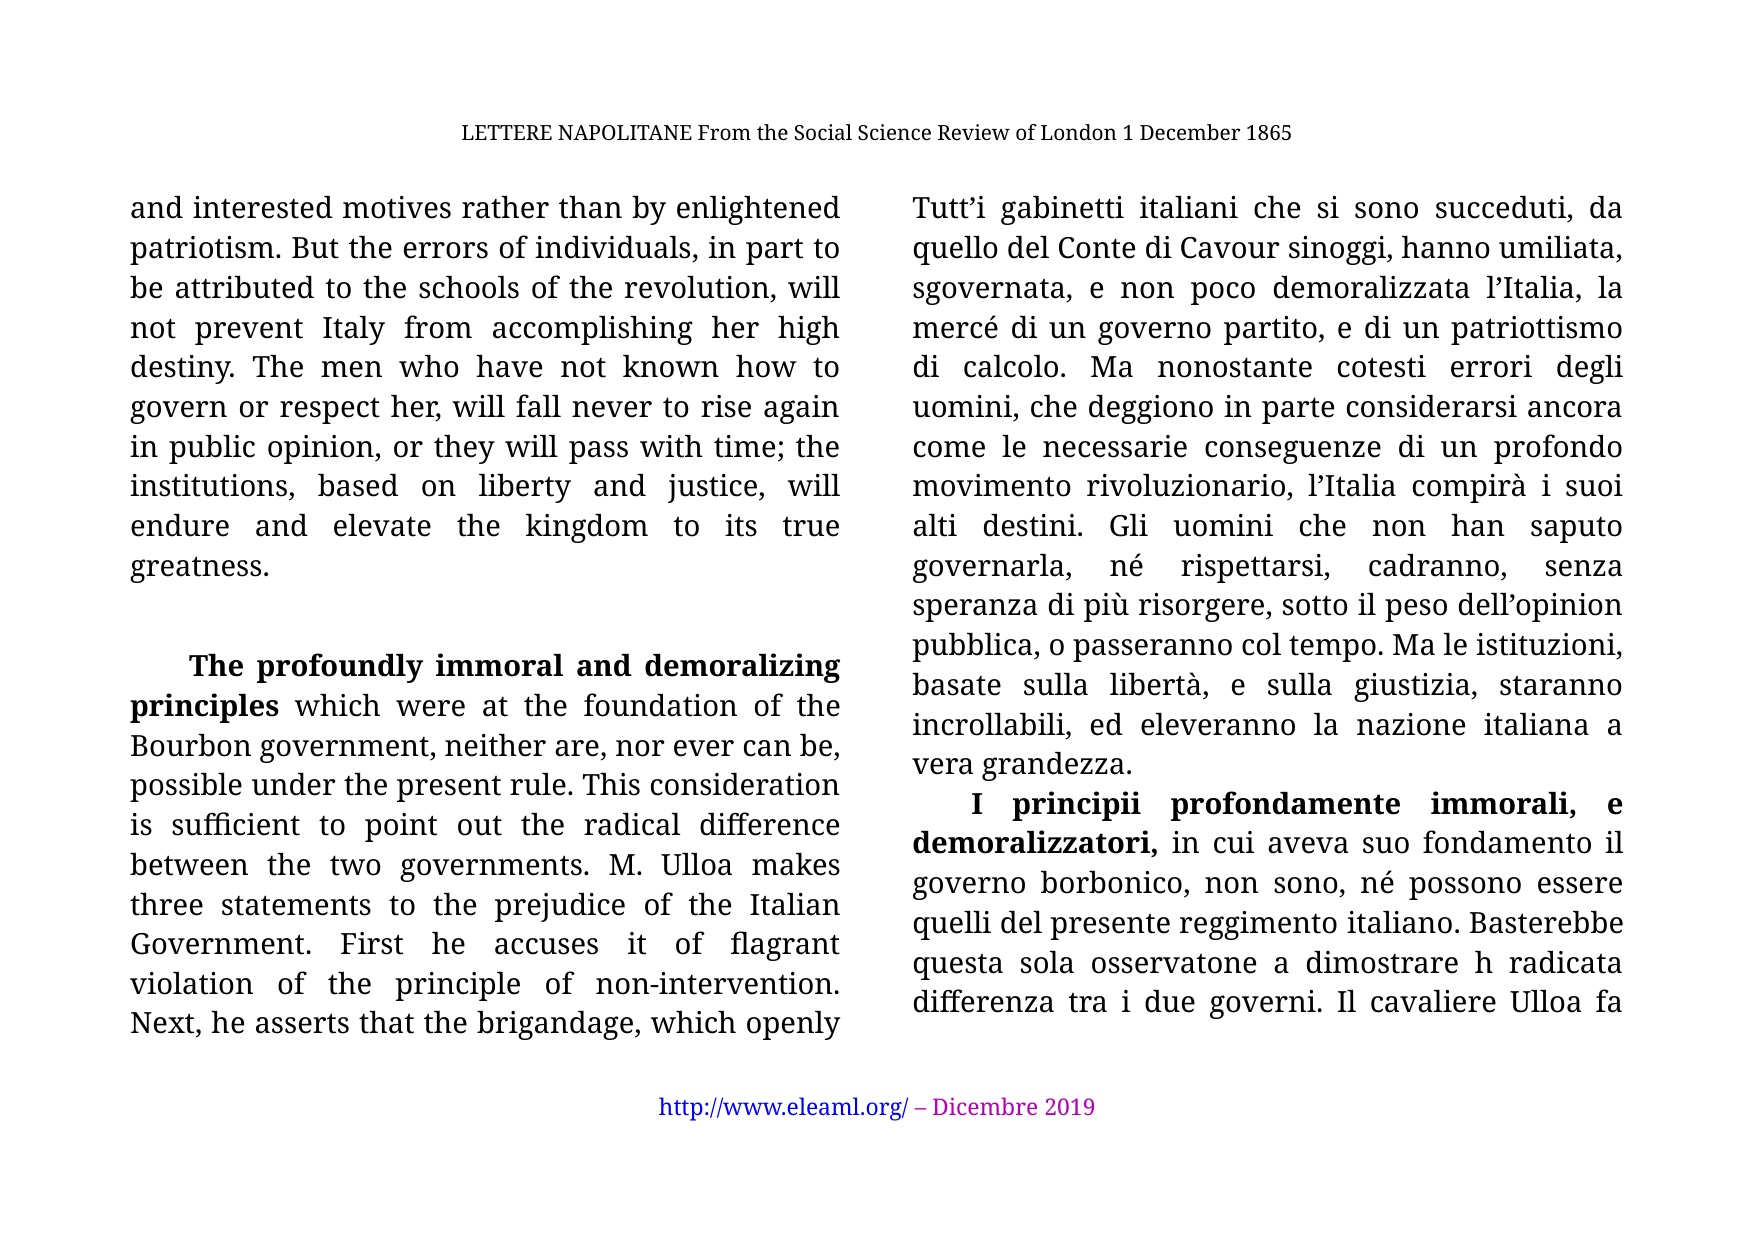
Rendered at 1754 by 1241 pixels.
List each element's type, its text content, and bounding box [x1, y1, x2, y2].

table_header From the Social Science Review of London 1. December 1865 LETTERE NAPOLITANE Del marchese Pietro cavaliere Ulloa, Presidente del Consiglia de’ Ministri di 8. M. il Re delle due Sicilie. () È questo il titolo di una collezione di lettere, che il cavaliere Ulloa ha dirette a parecchi eminenti uomini politici di Europa, e colle quali denunzia al l’universale le presenti condizioni d’Italia. Egli deplora la sorte della dinastia, dei Borboni di Napoli; biasima il modo in cui si è costituito il Regno d’Italia; vitupera il governo di Vittorio Emanuele II; taccia di tradimento il ministero Spinelli che fu l’ultimo sotto Francesco II; loda il brigantaggio, come l’espressione del sentimento nazionale delle province meridionali verso il loro legittimo re; confida nel l’avvenire e nella ristorazione dei principi italiani spodestati. L’autore in questo suo lavoro prende le mosse dalla caduta di Gaeta, che è solo l’ultimo atto e la catastrofe del dramma borbonico. Noi faremo un rapido apprezzamento del l’opera del Presidente del Consiglio dei Ministri dell’ex-Re delle due Sicilie, incominciando dal ristabilire la cronologia degli avvenimenti secondo che la verità della storia richiede. Sul finire del secolo passato fiorivano nei domini! continentali del mezzogiorno d’Italia le lettere greche e latine, e quegli abitanti, educati da esse al culto delle libere istituzioni, comunque soggetti a governo monarchico assoluto, ricordavano con compiacenza ed erano gloriosi di aver avuti a loro avi i Greci, e per padri i Romani. Di ciò avvenne che le nobili inspirazioni ed i grandi principii della prima rivoluzione francese in nessuno degli Stati Italiani fossero stati così bene accolti, e caldeggiati, come nelle provincie napolitane. Crescevano a questo modo dall’un lato i sospetti e le paure, che rendevano tutti i giorni più feroce il potere, e dal l’altro progredivano le idee liberali a traverso di ogni maniera di pericoli. Trionfarono quest’ultime, e proclamassi la Repubblica Napolitana. Ma indi a poco soggiacque alla forza, ed anche ai più vili e bassi tradimenti. I patriotti già in possesso dei castelli della città, dai quali avrebbero bene potuto difendersi, capitolarono coi regi, e fu loro promessa solennemente la salvezza della vita. Però Ferdinando IV, che di poi nel 1815 prese il nome di Ferdinando I, forse, per nascondere l’infamia, di cui si covrì nel 1799, ruppe i patti convenuti, e giurati, mandò a morte gran numero di quei prodi ed egregi uomini, fece scorrere immensi torrenti di lagrime, e di sangue per tutte le terre napolitane. Nel 1806 riparava egli codardamente in Sicilia, ed i Francesi conquistavano i dominii continentali del mezzogiorno d’Italia. I conquistatori, col l’alteriggia della vittoria, e col prestigio della spada di Napoleone I imposero ai napolitani le loro istituzioni, le loro leggi, gli uomini loro, due re francesi. Non pertanto quel governo raggiunse il suo compilo, esercitò una immensa missione civilizzatrice sulle province napolitane, le condusse sopra tutto alla libertà mercè il Codice Napoleone: e comunque avesse avuto il grave torto di non aver voluto opportunamente dar loro una Costituzione, cadde pure desiderato, e compianto. In questo tempo il primo Ferdinando Torniva ancora singolar prova di sua ferocia. L’infelice Re Gioacchino Murat, uno degli anzidetti due re francesi, credendo potere riconquistare il regno, che gli avean tolto i trattali del 1815, sbarcò con pochi uomini nel Pizzo, in Calabria: fu fatto prigioniero, incompetentemente giudicato e fucilato. Se non più dovevasi in lui rispettare la qualità di re, certamente non si avrebbe potuto negargli quella di Maresciallo di Francia, e però da un Consiglio di Marescialli, non già da un ordinario Consiglio di Guerra avrebbesi dovuto giudicare. Si dice ancora, e generalmente si crede in Napoli, che lo stolto e barbaro Ferdinando I fece recidergli ii capo, e. portarlo a lui per accertarsi della identità della sua vittima: e che poscia conservò sempre nella sua stanza da letto quel teschio in un vaso di cristallo ripieno di spirito di vino. Tiberio, Nerone od altro mostro non saziò mai; la sua vista di sì atroce spettacolo! Sopravvennero le riscosse del 1820 e del 1848. Ferdinando I, il, suo figlio Francesco I, e Ferdinando II suo nipote, concessero due volte; le franchigie costituzionali due volte le spergiurarono, e due volte punirono con la morte, col carcere, e cogli esigi» coloro che avean credute leali e sincere quelle concessioni... E le decisioni, che in quei giudizii politici si pronunziarono da carnefici, che indossavano la toga di magistrali, furono con apposito lavoro lodate dal cavaliere Ulloa. Dal 1820 al 1860, il governo dei Borboni fu dispotico, diffidente, sanguinario, corrotto, e corruttore. In tutte le amministrazioni dello Stato, e sopratutto nell’armata di terra, e di mare, fu stabilito fra i capi un sistema di spionaggio: i superiori spionavano gl’inferiori, e viceversa. Agli stessi ordini religiosi fu imposto di spionare le coscienze de' cittadini, e denunziarli al potere. Questo si collegò specialmente co’ Gesuiti e, colla più empia ipocrisia, abusò della stessa religione per meglio opprimere lo Stato. Così il governo divenne un partito, una fazione di tristi reazionari, che dichiarò guerra ad ogni progresso sociale, alle probità, ed alle capacità dal paese.. Era questo lo stato delle cose quando moriva Ferdinando II, lasciando di sé esecrata memoria. Tutti speravano un migliore avvenire nel governo del suo figliuolo Francesco li. Però esso, col suo programma governativo, dichiarò sante le opere paterne, e se ineguale a seguirne l’esempio. Sognò quel giorno l’estrema rovina della dinastia. La promessa di uno Statuto, e la ripristinazione, ch’egli fece di poi, della Costituzione del ’1848, furono accolte dal popolo, meno con indifferenza, che con disprezzo. A traverso di un periodo così triste com’è quello che abbiamo solo accennato per sommi capi, si compì la rivoluzione morale delle provincie meridionali, passò dal pensiero bel fatto, e scoppiò nel l’eroica Palermo. S’incarnò poscia in Garibaldi, ricevé da esso l'indirizzo unitario Italia e Vittorio Emmanuele, ed in poche settimane rovesciò, quasi per incantesimo, l'antica dinastia di Carlo III. La dinastia borbonica non cadeva dunque per l’opera; di sette, di cospirazioni e di tradimenti, come asserisce I il cavaliere Ulloa; ma per le sue gravissime colpe, perpetrate nel corso di oltre sessant’anni. E però tutt’i suoi alleati, tutt’i suoi amici, tutta 1 armata di terra e di mare, tutte le popolazioni a lei soggette, l'abbandonavano, quasi fossero state un uomo solo. Sicché le provincie meridionali, aiutate dalle rimanenti parti d’Italia, e dall’incomparabile ardire di Garibaldi e dei suoi mille, compivano il loro risorgimento (). Non postiamo pertanto dissimulare, né scusare le colpo del governo italiano che il cavaliere Ulloa magnifica, c snatura a suo modo. Tutt’i gabinetti italiani che si sono succeduti, da quello del Conte di Cavour sinoggi, hanno umiliata, sgovernata, e non poco demoralizzata l’Italia, la mercé di un governo partito, e di un patriottismo di calcolo. Ma nonostante cotesti errori degli uomini, che deggiono in parte considerarsi ancora come le necessarie conseguenze di un profondo movimento rivoluzionario, l’Italia compirà i suoi alti destini. Gli uomini che non han saputo governarla, né rispettarsi, cadranno, senza speranza di più risorgere, sotto il peso dell’opinion pubblica, o passeranno col tempo. Ma le istituzioni, basate sulla libertà, e sulla giustizia, staranno incrollabili, ed eleveranno la nazione italiana a vera grandezza. I principii profondamente immorali, e demoralizzatori, in cui aveva suo fondamento il governo borbonico, non sono, né possono essere quelli del presente reggimento italiano. Basterebbe questa sola osservatone a dimostrare h radicata differenza tra i due governi. Il cavaliere Ulloa fa pure tre addebiti al governo d’Italia. Asserisce la flagrante violazione del principio del non intervento; dice che il brigantaggio, che tutt’i giorni combatte e vince la truppa Italiana, è, la manifestazione più sicura dell’avversione del Napolitano al governo piemontese;, ed afferma che il plebiscito, da cui esso procede, non è altro, che l’opera della violenza, e dell’intrigo. Il cavaliere Ulloa probabilmente ignora che nelle conferenze diplomatiche tra il governo borbonico, e l’Imperatore Napoleone di cui, il primo domandava la protezione, fu discusso e ritenuto, che il principio del non intervento non poteva applicarsi al. Piemonte, come quello che non era straniero in una questione italiana. Quanto al brigantaggio è ancora ben conosciuto che organizzato in Roma da Francesco II, benedetto da Pio IX, e favorito, 0 tollerato da Napoleone III, ha devastato, e tuttavia devasta le provincie napoletane, disseminandovi la desolazione, e la morte. Esso è dunque la dimostrazione di quanto avvi di più vile, ignominioso, e contrario alla ragion delle genti, non mica la manifestazione di uni sentimento spontaneo di un popolo, che rimpiange il suo re. Il plebiscito in fine fu la sincera e libera esternazione della volontà delle provincie meridionali, che costituite in istato di poter scegliere nella pienezza del loro diritto tra la dinastia de’ Borboni, di cui per oltre sessanta anni avevano patita, ogni maniera di soprusi e di arbitrji, e quella di Vittorio Emanuele, re costituzionale, prescelsero senza esitare quest’ultima. Il cavaliere. Ulloa accusa di tradimento il ministero Spinelli, e ne chiama soprattutto complice Liborio Romano, Ministro del l’Interno e della Polizia. Il Ministero Spinelli fu costituito ai 25 giugno 1860; e Romano non ne fece parte prima del giorno 14 del successivo luglio. Nell’una, e nell’altra epoca la Sicilia era irreparabilmente perduta. Tradirono dunque anche i precedenti Ministri, tutti fedelissimi; non meno a Francesco II, che a Ferdinando II? Scrive il cavaliere Ulloa che non crede che una maggiore energia avrebbe potuto arrestare la rivoluzione; e soggiunge che ove Ferdinando II si fosse trovato in mezzo a tale frangente, avrebbe potuto aggiornare, non evitare la crisi. Ora se la catastrofe era inevitabile, non può farsene addebito al l’asserita mancala energia, né al preteso tradimento del Ministero Spinelli. E chi furono i veri traditori della dinastia? Quanti sovrani ella aveva suoi amici, ed alleati in tutta Europa; quanti erano gli abitanti delle due Sicilie. Giova ascoltarlo dallo stesso cavaliere Ulloa, che in tale proposito scrive così: «Ma fa sopratutto sorpresa l'abbandono dell’Europa che lasciò la monarchia napolitana alla tempesta già sollevata, e presta a sommergerla, fino al momento in cui ella vide i rottami del trono strascinati dal torrente». Sono ancora sue parole quelle che seguono: «Era riserbato al regno di Napoli di offrire il maraviglioso spettacolo di una nazione, che tollera l’invasione, e l’insurrezione al momento stesso, in cui il suo re gli largiva una libertà, forse troppo larga ed estesa». E dopo coteste confessioni del signor-cavaliere, chi non vede eh’ egli medesimo era convinto che non eravi Ministero al mondo, che avesse potuto salvare una dinastia già sepolta sotto il peso delle proprie sue colpo, e definita da tutta l’Europa civile la negazione di Dio eretta in sistema? Non ostante cotesto triste stato di cose, in cui versava il potere, il Ministero Spinelli compì ogni suo debito verso la dinastia. Conservò l’ordine nel paese, insisté per la lega col Piemonte, e provvide alla difesa dello Stato, sì quando Garibaldi era in Sicilia, sì quando sbarcò sul continente, e sì quando accampava delle pianure di Salerno. Imperciocché assicurò i mezzi necessarii alla sussistenza dei quattro corpi di armata che stanziavano in Sicilia, in Calabria, in Salerno, ed in Napoli. Se poi la indecisione, e la diffidenza del Re, la rotta disciplina dell’armata, e l’opinione dei Generali che dicevano inutile ogni resistenza, neutralizzarono la consigliata difesa; se la lega col Piemonte mancò, sì perchè non si voleva da esso, come perché era avversato dalla rivoluzione, ohe ardeva intatta Italia, non si deve dar colpa al gabinetto Spinelli, e chiamarlo responsabile di fatti che gli sono del tutto stranieri. Il più grave-addebito che fecesi a Liborio Romano, fu quello di avere accettato il potere sotto Garibaldi, dopo essere stato: Ministro di Francesco II, e da esso il cav. Ulloa deduce la precedente intelligenza, tra i due primi ed il tradimento dell’altro. L’odio personale, che ha spinto il cavaliere Ulloa a far rivivere' a danno di Romano una calunnia, divulgata dai borbonici, ripetuta dai suoi nemici politici, e già le mille volte smentita, deriva dall’avere il secondo scoverte e rendute vane le cospirazioni reazionarie, che di continuo si ordivano nella reggia, sotto le inspirazioni dello stesso Ulloa. Altro motivo di cotesto odio personale è il seguente. Il cavaliere Ulloa ha cangiato tre volte la sua fede politica: è stato da prima fiero repubblicano, di poi ardente costituzionale, ed infine devoto al potere assoluto! Borboni accettarono i suoi servigi ed il nominarono Consigliere della Cassazione di Napoli, che era il più alto grado nella magistratura. Di ciò istruito Garibaldi, e conoscendo altresì che l’Ulloa aveva di sua volontà seguito Francesco II in Gaeta, con decreto del 17 settembre 1860, sottoscritto dal solo Dittatore, il destituì dall’officio di Consigliere in omaggio alla pubblica opinione. Di cotesta umiliazione l’.Ulloa ha cercato vendicarsi contro Romano, che fu uno dei membri-del gabinetto della Dittatura di Garibaldi, in Napoli. Noi non vogliamo che i nostri lettori si diano da pena di leggere questo nostro, lavoro, perchè facciano, giusto concetto del merito intrinseco delle lettere del cavaliere Ulloa; non perchè egli perori d’innanzi al l’Europa la causa d'un governo caduto, e che è stato di già giudicato, non perchè dobbiamo giustificare, od accusare gli individui, a cui egli fa allusione, ma soltanto perchè il periodo di cui esso ragiona è della più alta importanza storica. L’Italia non sarebbe stata, né la dinastia di Savoia sarebbe divenuta italiana, se Napoli. non si fosse annessa al Piemonte, compiendo in un momento di generale entusiasmo un atto, che è stato assai mal compreso sotto i ‘rispetti de’ sagrifizii che costava. I secoli avvenire ammireranno i meravigliosi avvenimenti dell’epoca presente. Due regni, che formano la metà più considerevole della Penisola, e che comprendono le ricche provincie del Sud, di cui la superiore bellezza tentava i Greci a lasciare, la terra de’ loro Dei, i guerrieri i loro campi, gli uomini di stato i loro consigli, e gl’imperatori a cercarvi la soddisfazione de’ sensi, che non offrivano gli altri climi; cotesti due regni volontariamente discesero dalla loro condizione di stati indipendenti, per divenire semplici provincie d’una nazione, ch’esisteva nell’ideale, innanzi che per la loro abnegazione l’idea divenisse una realità. Senza che alcun trattato fosse stato conchiuso od alcuna promessa fosse stata loro fatta, i popoli delle due Sicilie si univano ad uno Stato men grande, il quale tutto aveva à guadagnate, laddove i primi tutto avevano a perdere. Cotesto movimento mostra la più grande forza morale, l’abnegazione, il sagrifizio alla causa comune, funa fede vivissima nel l’avvenire. Ed innanzi alla sublimità dell’idea, stava pure la grandezza dell’esecuzione. Coloro che han saputo compierla, e che con la inspirazione di un momento han fatta opera che durerà secoli, sono le figure che la storia separerà dalle masse per collocarle in tale splendore, che col decorso degli anni diverrà sempre più luminoso e più chiaro. Fra coteste rimarchevoli figure scorgesi quella di Liborio Romano, che costituito in una posizione difficile, Grondato da mille pericoli, ed inceppato nella sua. azione dalla forza degli avvenimenti, somigliava a quel pilota, che sta saldò sul navilio, in cui l’acqua penetra a traverso di grandi fessure, e che con rara abilità, e con più raro coraggio il salva dal naufragio. L’immensa rivoluzione, che ha rinversato un’antica dinastia, e fatto passare due regni da uno ad un altro reggimento, si è compiuta, senza perturbazioni, senza che una sola goccia di sangue fosse stata versata, senza che avessero avuto a deplorarsi gli effetti di una sola delle numerose mene della reazione, che doveva essere il segnale del saccheggio, e della rapina. In quel momento di supremo periglio Liborio Romano fu colui, che il popolo denominò, e denominerà sempre il salvatore del suo paese. Romano fu imposto Ministro a Francesco II dalla rivoluzione, ossia si fece ricorso a lui quando, la dinastia era minacciata da gravi pericoli, sperando che poteva essere sostenuta dal credito di un uomo, di cui la popolarità era l’effetto di tutta una vita consacrata alla causa della libertà. Egli servì il Re come Ministro costituzionale dal 14 luglio al 6 settembre 1860, nel quale periodo diede due volte le sue dimissioni, che furono accettate, ma intanto rimase al potere, perchè non potè formarsi un nuovo gabinetto. Alle ore 6 ½ antimeridiane del giorno 7 settembre 1860, Garibaldi scrisse da Salerno un telegramma a nella sua precedente qualità di Ministro dell’Interno e della Polizia, col quale gli diceva, che si re Napoli, appena sarebbero arrivati in Salerno il Sindaco e il Comandante della Guardia Nazionale di Napoli. Intanto egli raccomandava la tutela dell’ordine e della tranquillità del paese. Poteva Romano in quei supremi istanti abbandonare agli eventi l’uno e l’altra, che per lo innanzi erano state in cima d’ogni suo pensiero? Poteva egli onorevolmente non obbedire ai voleri del Dittatore? No, al certo. Giunti in Salerno il principe d’Alessandria Sindaco di Napoli, ed il Generale de Sauget Comandante in capo della Guardia Nazionale, e discusso con Garibaldi sul modo della sua entrata in Napoli, il secondo domandò ai due primi chi era l’uomo più popolare bel paese, ed eglino risposero essere Liborio Romano. All’arrivo di Garibaldi in Napoli, Romano compera suo dovere, gli andò incontro alla stazione della via ferrata per rendergli conto delle condizioni del paese confidato alla sua tutela—Indi lo accompagnò alla Cattedrale, ov’egli recessi a ringraziare Iddio del compiuto successo della stia intrapresa. Nell’uscire dal Vescovato, Garibaldi invitò Romano a sedere a canto a lui nella sua carrozza, e lungo la via che conduceva alla dimora destinata al Generale gli applausi divennero più fragorosi di prima ripetendosi unitamente i nomi di Garibaldi, e di Romano. Fu allora che il Dittatore rivolto a lui gli disse: «lo la felicito della popolarità di cui gode, bisogna continuare a servire il paese». Romano rimase perplesso, e nulla rispose a tale proposizione. Onde giunti al palazzo di Angri, destinato a ricevere il Dittatore, quivi egli rinnovò ancora a Romano le premure perchè accettasse il potere. Romano rimase tuttavia dubbioso ed indeciso tra la sua personalità, che gli vietava di essere Ministro di Garibaldi dopo esserlo stato di Francesco II ed il debito di buon cittadino, che gli comandava di continuare a servire paese. In questo molti amici politici del Romano, istruiti della sua esitazione a rimanere in officio, si recarono immantinenti da lui, e gli osservarono che conoscendo e meglio di altri le condizioni del paese, non xxxxxxxx a prestar l’opera sua al Dittatore, perchè potesse governarlo. Che la generosa, e nobile anima di Garibaldi fioxxxxxxxxx essere di leggieri abusata d’un partito xxxxxxxx una amante di libertà e che spinta ad esso ad imprese troppo rischiose, potevano esserne tratti a compiuta rovina i destini d’Italia (). Che infine la storia straniera e patria forniva degli esempii di Ministri, che avevano servita successivamente due dinastie, senza che perciò la loro riputazione ne rimanesse adombrata. Per queste ragioni, e non essendo facile resistere all’ascendente di Garibaldi su tutti gli uomini che amano la patria, Romano, con assoluta abnegazione di ogni sua personalità, consentì a rimanere in officio. Però nol ritenne a lungo, puniche confirmato nella sua carica di Ministro dell’Interno e della Polizia con decreto del 7 settembre 1860, dopo tre soli giorni, cioè ai 10 del mese stesso diede unitamente ai suoi colleghi le sue prime dimissioni, colle quali dichiarò francamente che gli straripamenti della Segreteria della Dittatura, spingevano il paese all’anarchia. Tali dimissioni, non accettate dal Dittatore, furono una seconda volta ripetete ai 22 settembre, e più alla distesa esposte le cose precedentemente ragionate. E da ultimo con una Relazione del 22 del mese stesso, il ministero, ritenendosi già dimissionario, faceva al Dittatore il quadro più luttuoso del modo con cui la sua Segreteria governava le provincie napoletane, mentre era egli occupato della guerra sul Volturno. Cotesti tre documenti, che furono pubblicati da parecchi giornali di quel tempo, fra quali dal Nazionale del 4 ottobre, mostrano luminosamente la rettitudine delle vedute del Romano, e la sua leale condotta nel corso dei quattordici giorni in cui rimase al potere sotto la Dittatura. Le calunnie in tale proposito inventate a fin di denigrarlo, procedono pare dalla confusione delle idee xxxxx un paese poco abituato a comprendere la differenza tra il Ministro di un governo costituzionale ed il Ministro di un Re assoluto. Il secondo è del tulio sommesso ai voleri del sue signore, laddove il primo dee rispondere di tutti i suoi alti verso il paese, né diviene incapace a servirlo, ove il sovrano fosse deposto por contravvenzione allo Statuto, o condannato per tradimento Per aver diversamente compreso tale dovere Lord Stafford perdè il capo sul palco. () Romano allorché non di sua volontà, ma dalle condizioni del paese fu imposto Ministro a Francesco II assunse un compito assai difficile e complicato. Doveva reprimere le tendenze anticostituzionali della casa regnante, ed infrenare la rivoluzione nei limiti legali. Esistevano in Napoli in quei tempo due Comitati, l'uno col nome di Comitato di azione, e l’altro con quello di Comitato dell’ordine. Militava il primo sotto le inspirazioni di Garibaldi, ed il secondo sotto quelle del Conte di Cavour. Romano, rispettando il diritto di associazione, e la libertà individuale, stette saldo tre essi: vietò recisamente che l’uno avesse inviato armi e munizioni a Garibaldi in Sicilia, e che l’altro avesse con le sue mene turbato l’ordine e la tranquillità, del paese. Romano, non poteva ancora tradire la dinastia senza il concorso e la cooperazione de’ suoi colleghi; che avevano servito il Re per molti anni. E di qual tradimento può mai ragionarsi, se al tempo in cui Romano fu nominato Ministro la Sicilia era definitivamente perduta, e la dinastia fatta cadavere? Rimaneva solo a salvare l’ordine, e la tranquillità del paese; e Napoli, ricorda con riconoscenza di essere stata per Romano salvata dal saccheggio dei lazzaroni, e dalla guerra civile. Il cavaliere Ulloa alleato della reazione, e delle cospirazioni; che si ordivano nella regia, cerca negarne l’esistenza, e discredita il nome di Romano, che di continuo intese a scovrire ed a reprimere quelle funeste macchinazioni. «Romano», dice egli, «spaventando continuamente il Consiglio, ed il pubblico co’ fantasmi della reazione prendeva sempre misure contro ogni movimento realista, e non vedeva il tenebroso lavorio della rivoluzione. Nella notte teneva abboccamenti co’ Comitati, con Alessandro Dumas; emissario della rivoluzione, con l’Ammiraglio Persano, con tutti i reduci emigrati, e sopra tutto, coi militari.» La rivoluzione, progrediva in quei giorni palesemente, non già nelle tenebre, né potevasi arrestare. Romano trovavasi in mezzo a due contrarie correnti, che in senso diverso minacciavano immergere il paese nell’anarchia, e nel sangue. Cosa gli rimaneva a fare? Destreggiare abilmente, il torrente rivoluzionario, e render vane le cospirazioni borboniche contro. il regime costituzionale, ohe la casa regnante aveva l’obbligo di rispettare. A traverso di cotanto disastrosa situazione non era facile aprirsi un cammino sicuro; ed a raggiungere questo scopo Romano adoperò tutt’i mezzi ch’erano in suo potere. Nelle sale del Ministero, ed in sua casa egli trattava alla scoverta con gli uomini di tutt’i partiti, e di tutte le gradazioni politiche, ma non cospirava con alcuno. I Ministri suoi colleghi affermano ancora, che quando egli credeva utile abboccarsi con le persone più sospette, ne consultava preventivamente il re, e di poi non solo riferiva a lui, ma benanche al Consiglio de’ ministri quel che aveva raccolto da tali conversazioni, circa lo spirito pubblico, perchè l’uno e gli altri meglio avessero provveduto a quanto esigeva la, situazione. A formar giusto concetto delle cospirazioni che tendevano a distruggere la Costituzione, che il re doveva mantenere, gioverà riferire due, o tre fatti narrati dallo stesso marchese Ulloa, riducendoli alla loro verità storica. Scrive egli: «Un francese esaltatissimo il signor de Sauclières pubblicò per le stampe un consiglio al re, con cui lo esortava di prendere le più energiche misure contro la rivoluzione. Il ministro di polizia Liborio Romano s’impadronì di questo fatto privo di importanza, per esagerarlo a suo talento, ed accrescere l’allarme del paese.» Tal fatto privo d'importanza, come asserisce il cavaliere Ulloa, era tale che ove non fosse stato vigorosamente. represso da Romano avrebbe condotto il paese alla guerra civile. Nel 15 luglio, giorno che seguiva quello, in cui Romano fu nominato Ministro dell’Interno, e della polizia, ai vide la Guardia Reale alla stessa ora scorazzare nei diversi quartieri della città, sopra tutto per Toledo, ed in parecchi villaggi intorno a Napoli, manomettendo i pacifici cittadini e mortalmente ferendoli. Cotesta reazione partiva dal clubo, che teoevasi nel reale appartamento: del Conte di Trapani, e di cui faceva n parte principale la camerilla, il cavaliere Ulloa, ed il generale Cutrofiano. Romano, cui era nota l’origine del male, non mancò di rivelarla al re, e di domandate che i colpevoli si punissero. Tale dimanda rimase in vero senza effetto, ma in avvenire la reazione militare non più fecesi a turbare il paese. Continuava nondimeno nel l’inferno della reggia il lavorio degl’inimici della Costituzione, e del trono. La Cospirazione del Conte di Aquila fu di tanta gravità contro il paese, ed i diritti del re, che il Consiglio dei Ministri unanimemente deliberò che immantinenti conveniva allontanate da Napoli quel principe; e cotesta deliberazione, approvata dal re, fu eseguita nel giorni 14 agosto 1860, secondo che leggesi nel giornale costituzionale di quella data. Il de Sauclières non diede mica un semplice consiglio al re, pubblicandolo per le stampe, come asserisce il cavaliere Ulloa: fu invece l’agente d’una larghissima cospirazione parimenti ordita nel clubo del Conto di Trapani. Egli, il de Sauclières mise a stampa, fece affiggere alle mura della città, e distribuì in gran copia, sopra tutto alla truppa, un cartello incendiario col titolo di Appello di salvezza pubblica, coi quale invitava il popolo alla rivolta per sostenere la causa del Re tradito da’ ministri, e quella della religione, che si voleva distruggere, di unita alla monarchia. Di tale cartello incendiario si trovarono nella stamperia Ferrante, posta nel largo di S. Anna di Palazzo ottomila esemplari, ed altri due mila se ne rinvennero nella casa di abitazione del de Sauclières (Albergo di Pietro lennes Largo S. Teresa a Chiaia n, .6). Nell’abitazione anzidetta si ritrovarono parimenti un opuscolo intitolato Naples et Ics journeaua révolutionaires, diretti ai consoli napolitani dimoranti all’estero, ed una lettera del 29 agosto 1860 all’indirizzo di un frate di Roma non per anco speditagli. Cotesta lettera rivelava che il de Sauclières era adoperato dal Conte di Trapani a scrivere la corrispondenza di taluni giornali di Francia, e vi si leggevano fra le altre queste parole: Io penso che il re perverrà a sormontare gli ostacoli che in tutti i giorni gli si parano innanzi per perderlo. Ma questo non sarà senza effusione di sangue. La sua truppa è fedele, ed animatissima contro i garibaldini. Essa vuol farne una spaventevole S. Barthelemy. Se Iddio ne seconda, vi saranno molle vittime; e ciò potrà essere fra pochi altri giorni». Questi ed altri fatti risultano dal processo a carico del de Sauclières, che avrebbe potuto essere fecondo xxxxxxxinti rivelazioni, ove fosse stato seguito dal corrispondente giudizio; ma Garibaldi concesse amplissima, di cui il cospiratore francese dichiarò di voler approfittare, e ritornò impunito al suo paese (). Ulloa rimprovera ancora al Ministero Spinelli e abbandonato il re nel maggiore suo bisogno. Ed è il signor cavaliere, che è tipo di fedeltà, a di affezione verso il suo sovrano, non accettò di comporre un nuovo ministero, il 24 agosto quando aveva a sua disposizione tutte le forze della dinastia, che al certo, erano xxxx volte superiori alle forre, materiali di Garibaldi? Perxxx le condizioni: del paese all’interno ed all’esterno erano tali che rendevano impossibile la difesa, e poiché contavano i realisti che Garibaldi, mancando di cavalleria e artiglieria, sarebbe stato seppellito in un torrente di fuoco sotto Gaeta, e che il re ritornerebbe in Napoli preceduto dai patiboli e dal terrore. Romano in un documento passato oramai nel dominio della storia, sottoscritto da lui solo, e sotto la sua responsabilità espose al re il vero stato delle cose in Napoli (). Gli ricordò le severe verità che i re ascoltano soltanto troppo tardi, g|i mostrò: che un, lungo sistema di sgoverno aveva dai suoi fondamenti minata la dinastia, e con nobili e forti parole lo scongiurò a non lasciar di essa un ultimo ricordo di sangue. Così compiuto il dovere del ministro, e ritiratosi il re in Gaeta, Romano ritornò libero cittadino a servire la causa, cui aveva consacrata tutta la sua vita, e per la quale aveva nella sua giovinezza patito il carcere e l’esilio, né aveva cessato di difenderle nella qualità di Ministro di Francesco II, col continuo pericolo del suo capo, tuttavia minacciato dalla reazione sua nemica. Ed avrebbe egli pure continuato sotto il nuovo governo a servire il paese, che aveva sì ben regolato nella crisi più pericolose, se avesse potuto farlo con indipendenza di azione. Laonde si ritirava dalle successive piccole pugne con la dignità d’un uomo, che non desiderò giammai per lui medesimo, né giammai lo impiegò pel privato vantaggio. I suoi concittadini gli diedero la più grande di stima quando, col suffraggio di 45,000 elettori lo proclamarono deputato in nove collegi, ed in altri venne in ballottaggio co’ cittadini più eminenti provincie napolitane (). Finalmente il cavaliere Ulloa confida nella restaurazione dei principi Italiani spodestati; e noi non vorremmo distruggere cotesta consolante illusione, se i mezzi che i reazionaria adoperano, valessero a giustificare tale speranza. Continuando a cospirare nell’esilio, e ripete le sanguinarie tradizioni del passato, non può Francesco II raggiungere il suo scopo. Le; orde brigantesche che ora egli spedisce nel Napoletano, come ve le spediva nel 1799, e nel 1806 Ferdinando IV suo bisavo, non valgono a riconquistare un regno perduto col delitto, e con la codardia (). Né col calunniare i nomi più onorevoli, ed onorati del paese, il Presidente del Consiglio dell’ex-re raccomanda bene la sua causa alle simpatie dell’Italia e dell'Europa. [877, 176, 1636, 1054]
table_header and interested motives rather than by enlightened patriotism. But the errors of individuals, in part to be attributed to the schools of the revolution, will not prevent Italy from accomplishing her high destiny. The men who have not known how to govern or respect her, will fall never to rise again in public opinion, or they will pass with time; the institutions, based on liberty and justice, will endure and elevate the kingdom to its true greatness. The profoundly immoral and demoralizing principles which were at the foundation of the Bourbon government, neither are, nor ever can be, possible under the present rule. This consideration is sufficient to point out the radical difference between the two governments. M. Ulloa makes three statements to the prejudice of the Italian Government. First he accuses it of flagrant violation of the principle of non-intervention. Next, he asserts that the brigandage, which openly [118, 176, 877, 1054]
